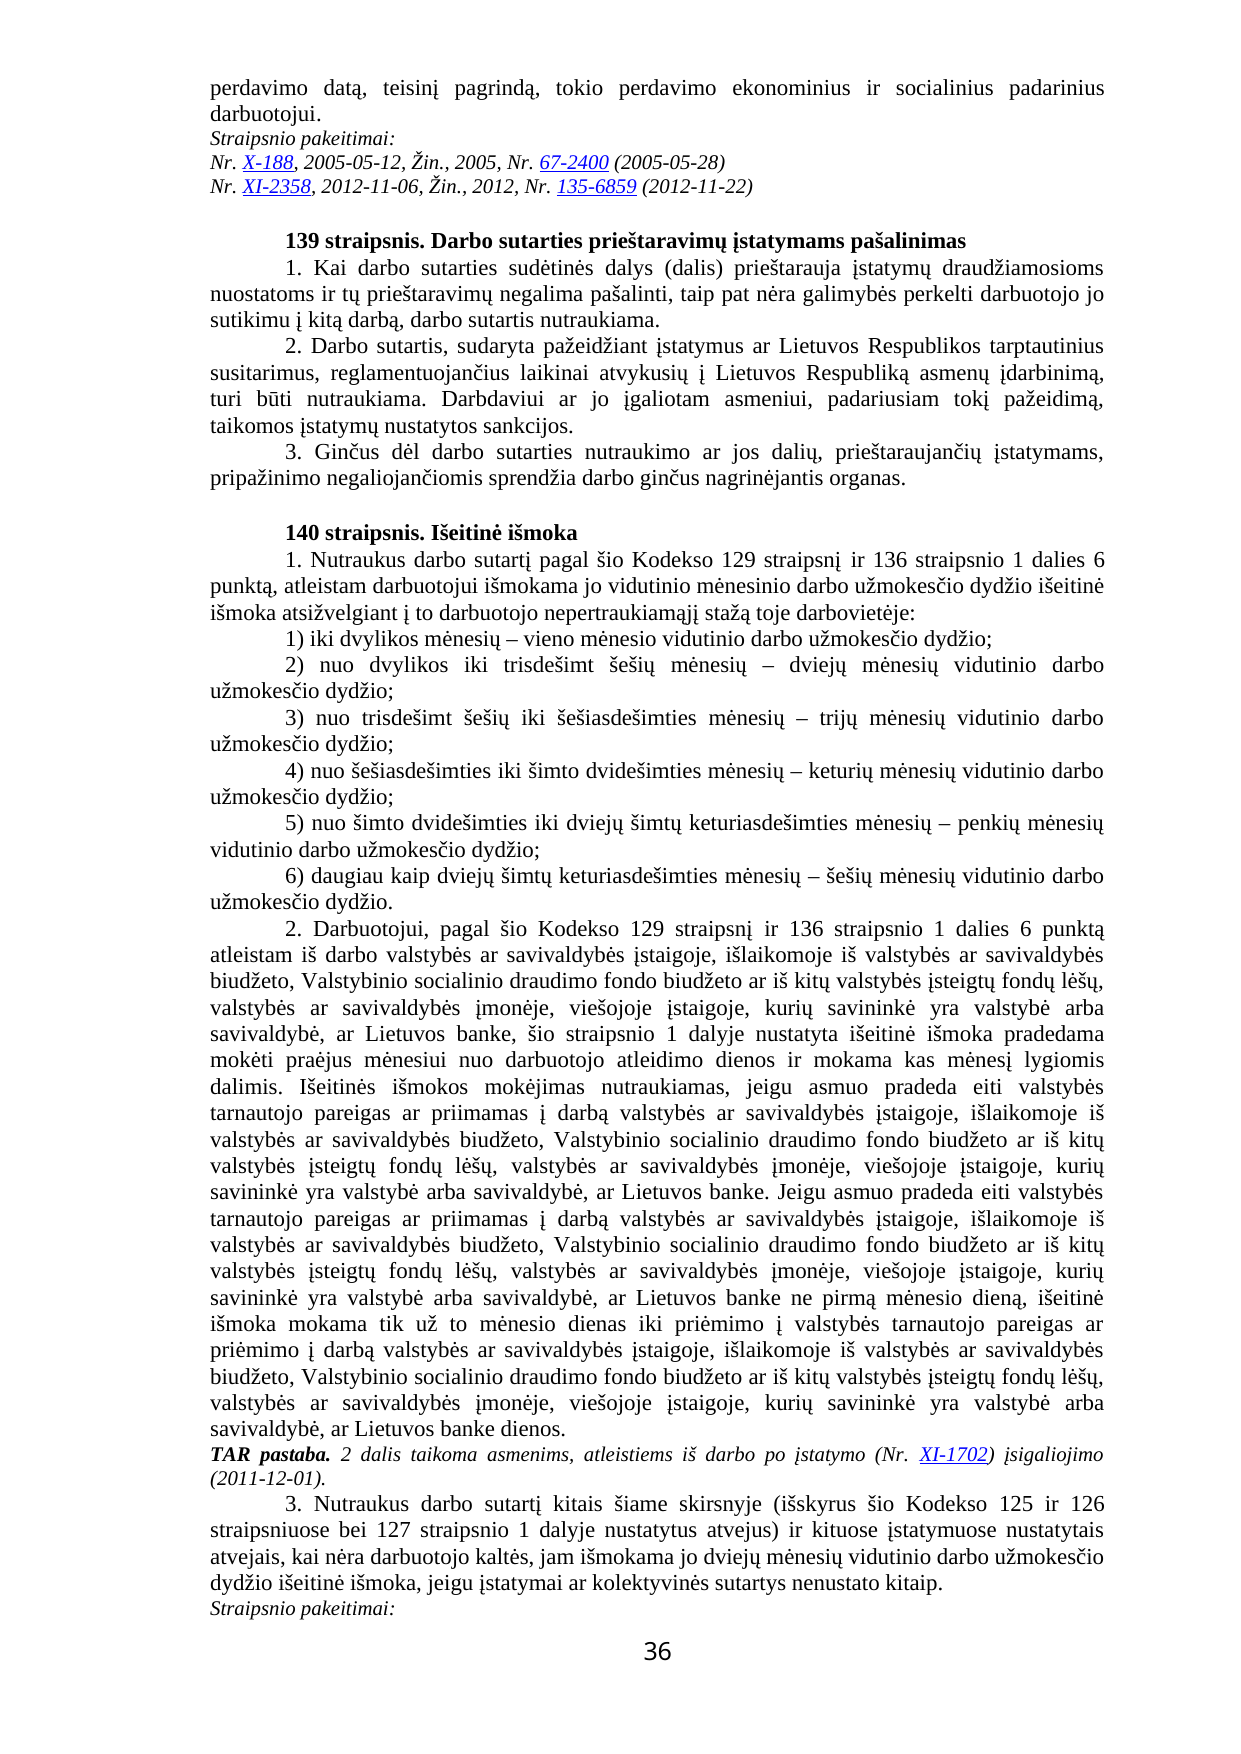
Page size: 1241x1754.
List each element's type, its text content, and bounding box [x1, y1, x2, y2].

text 1. Kai darbo sutarties sudėtinės dalys (dalis) prieštarauja įstatymų draudžiamosioms nuostatoms ir tų prieštaravimų negalima pašalinti, taip pat nėra galimybės perkelti darbuotojo jo sutikimu į kitą darbą, darbo sutartis nutraukiama. [210, 253, 1106, 333]
text 3. Ginčus dėl darbo sutarties nutraukimo ar jos dalių, prieštaraujančių įstatymams, pripažinimo negaliojančiomis sprendžia darbo ginčus nagrinėjantis organas. [210, 438, 1106, 491]
text perdavimo datą, teisinį pagrindą, tokio perdavimo ekonominius ir socialinius padarinius darbuotojui. [210, 73, 1106, 126]
text 140 straipsnis. Išeitinė išmoka [210, 519, 1106, 546]
text 1. Nutraukus darbo sutartį pagal šio Kodekso 129 straipsnį ir 136 straipsnio 1 dalies 6 punktą, atleistam darbuotojui išmokama jo vidutinio mėnesinio darbo užmokesčio dydžio išeitinė išmoka atsižvelgiant į to darbuotojo nepertraukiamąjį stažą toje darbovietėje: [210, 546, 1106, 625]
text 4) nuo šešiasdešimties iki šimto dvidešimties mėnesių – keturių mėnesių vidutinio darbo užmokesčio dydžio; [210, 757, 1106, 809]
text 1) iki dvylikos mėnesių – vieno mėnesio vidutinio darbo užmokesčio dydžio; [210, 625, 1106, 651]
text 2) nuo dvylikos iki trisdešimt šešių mėnesių – dviejų mėnesių vidutinio darbo užmokesčio dydžio; [210, 651, 1106, 704]
text 2. Darbuotojui, pagal šio Kodekso 129 straipsnį ir 136 straipsnio 1 dalies 6 punktą atleistam iš darbo valstybės ar savivaldybės įstaigoje, išlaikomoje iš valstybės ar savivaldybės biudžeto, Valstybinio socialinio draudimo fondo biudžeto ar iš kitų valstybės įsteigtų fondų lėšų, valstybės ar savivaldybės įmonėje, viešojoje įstaigoje, kurių savininkė yra valstybė arba savivaldybė, ar Lietuvos banke, šio straipsnio 1 dalyje nustatyta išeitinė išmoka pradedama mokėti praėjus mėnesiui nuo darbuotojo atleidimo dienos ir mokama kas mėnesį lygiomis dalimis. Išeitinės išmokos mokėjimas nutraukiamas, jeigu asmuo pradeda eiti valstybės tarnautojo pareigas ar priimamas į darbą valstybės ar savivaldybės įstaigoje, išlaikomoje iš valstybės ar savivaldybės biudžeto, Valstybinio socialinio draudimo fondo biudžeto ar iš kitų valstybės įsteigtų fondų lėšų, valstybės ar savivaldybės įmonėje, viešojoje įstaigoje, kurių savininkė yra valstybė arba savivaldybė, ar Lietuvos banke. Jeigu asmuo pradeda eiti valstybės tarnautojo pareigas ar priimamas į darbą valstybės ar savivaldybės įstaigoje, išlaikomoje iš valstybės ar savivaldybės biudžeto, Valstybinio socialinio draudimo fondo biudžeto ar iš kitų valstybės įsteigtų fondų lėšų, valstybės ar savivaldybės įmonėje, viešojoje įstaigoje, kurių savininkė yra valstybė arba savivaldybė, ar Lietuvos banke ne pirmą mėnesio dieną, išeitinė išmoka mokama tik už to mėnesio dienas iki priėmimo į valstybės tarnautojo pareigas ar priėmimo į darbą valstybės ar savivaldybės įstaigoje, išlaikomoje iš valstybės ar savivaldybės biudžeto, Valstybinio socialinio draudimo fondo biudžeto ar iš kitų valstybės įsteigtų fondų lėšų, valstybės ar savivaldybės įmonėje, viešojoje įstaigoje, kurių savininkė yra valstybė arba savivaldybė, ar Lietuvos banke dienos. [210, 915, 1106, 1442]
text 3. Nutraukus darbo sutartį kitais šiame skirsnyje (išskyrus šio Kodekso 125 ir 126 straipsniuose bei 127 straipsnio 1 dalyje nustatytus atvejus) ir kituose įstatymuose nustatytais atvejais, kai nėra darbuotojo kaltės, jam išmokama jo dviejų mėnesių vidutinio darbo užmokesčio dydžio išeitinė išmoka, jeigu įstatymai ar kolektyvinės sutartys nenustato kitaip. [210, 1490, 1106, 1595]
text Nr. X-188, 2005-05-12, Žin., 2005, Nr. 67-2400 (2005-05-28) [210, 150, 1106, 174]
text Straipsnio pakeitimai: [210, 1595, 1106, 1619]
text 6) daugiau kaip dviejų šimtų keturiasdešimties mėnesių – šešių mėnesių vidutinio darbo užmokesčio dydžio. [210, 862, 1106, 915]
text 5) nuo šimto dvidešimties iki dviejų šimtų keturiasdešimties mėnesių – penkių mėnesių vidutinio darbo užmokesčio dydžio; [210, 809, 1106, 862]
text Nr. XI-2358, 2012-11-06, Žin., 2012, Nr. 135-6859 (2012-11-22) [210, 174, 1106, 198]
text 139 straipsnis. Darbo sutarties prieštaravimų įstatymams pašalinimas [210, 227, 1106, 253]
text TAR pastaba. 2 dalis taikoma asmenims, atleistiems iš darbo po įstatymo (Nr. XI-1702) įsigaliojimo (2011-12-01). [210, 1442, 1106, 1490]
text Straipsnio pakeitimai: [210, 126, 1106, 150]
text 2. Darbo sutartis, sudaryta pažeidžiant įstatymus ar Lietuvos Respublikos tarptautinius susitarimus, reglamentuojančius laikinai atvykusių į Lietuvos Respubliką asmenų įdarbinimą, turi būti nutraukiama. Darbdaviui ar jo įgaliotam asmeniui, padariusiam tokį pažeidimą, taikomos įstatymų nustatytos sankcijos. [210, 333, 1106, 438]
text 3) nuo trisdešimt šešių iki šešiasdešimties mėnesių – trijų mėnesių vidutinio darbo užmokesčio dydžio; [210, 704, 1106, 757]
